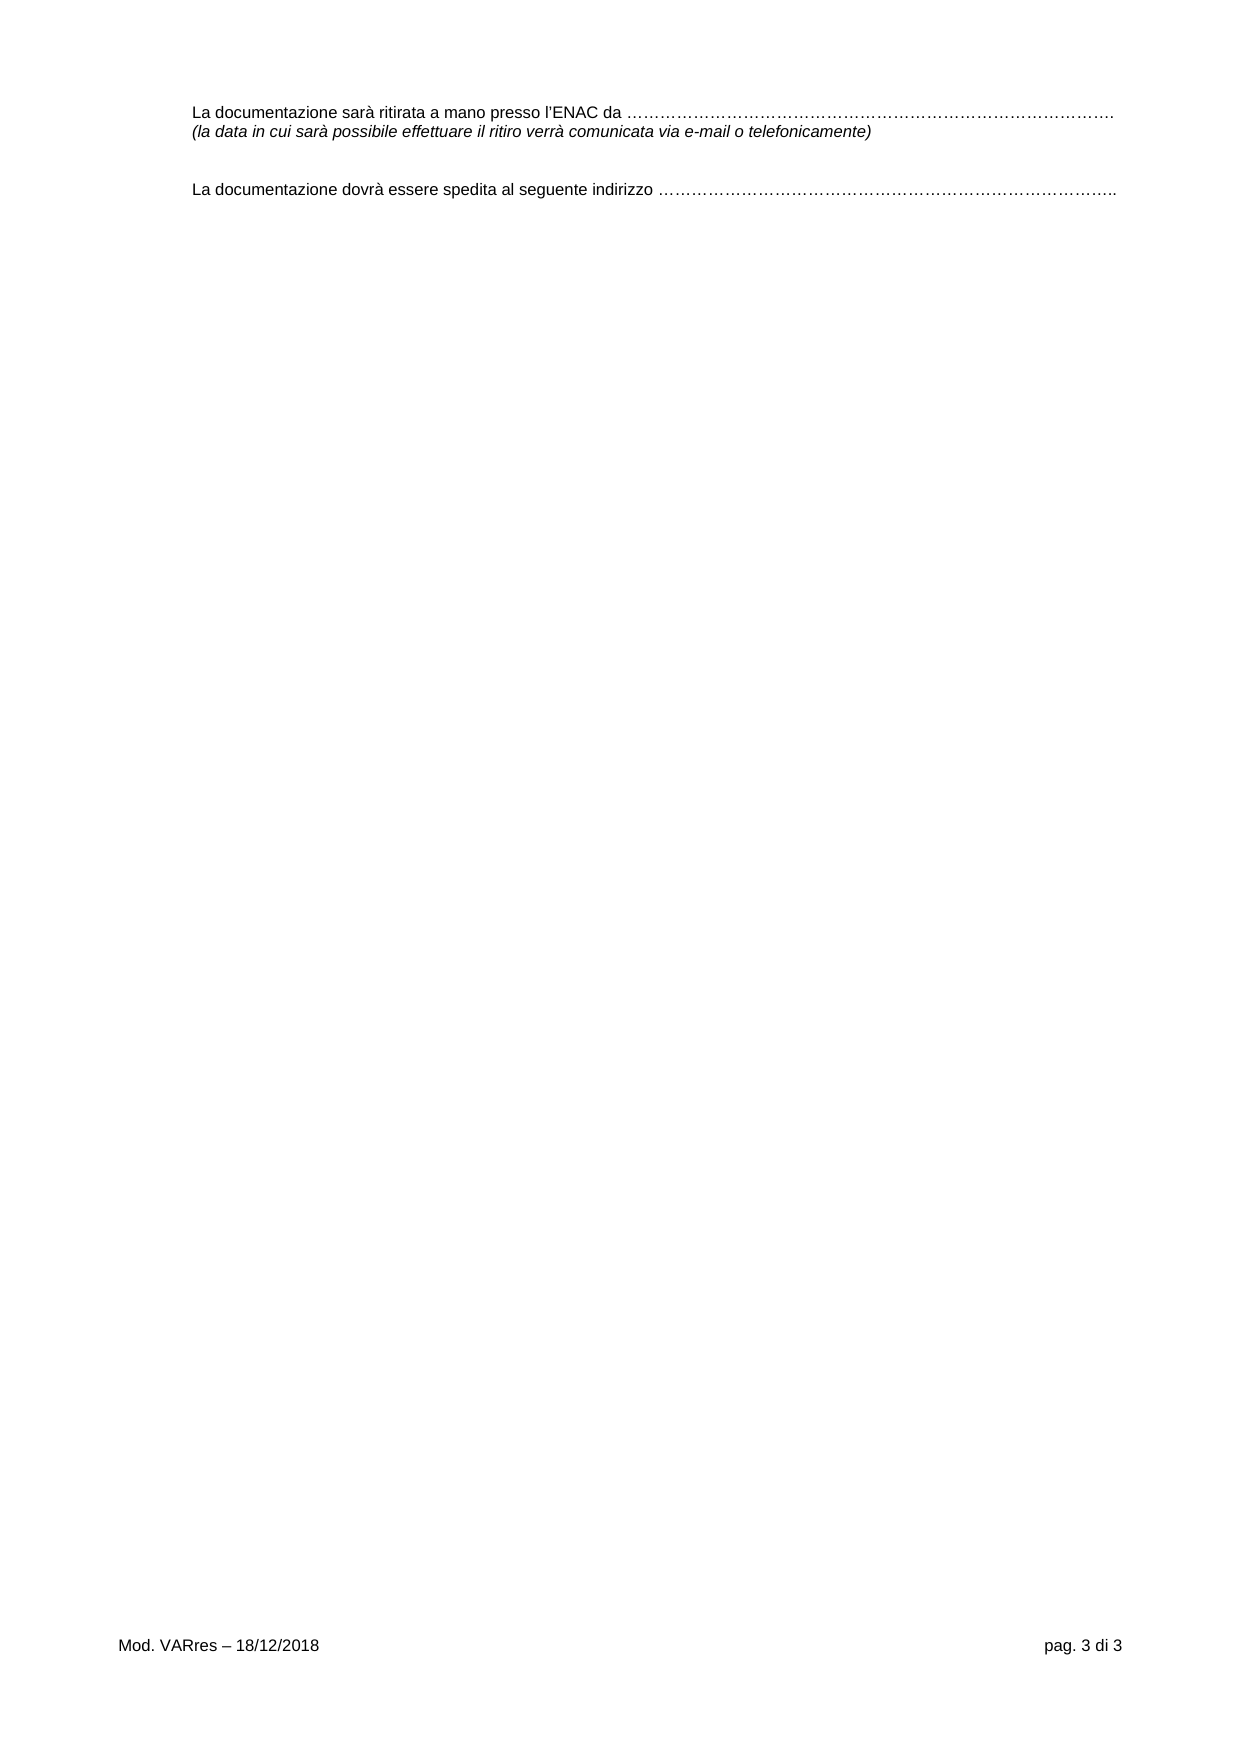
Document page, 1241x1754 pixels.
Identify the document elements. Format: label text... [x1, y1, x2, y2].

text (la data in cui sarà possibile effettuare il ritiro verrà comunicata via e-mail o telefonicamente) [118, 122, 1122, 141]
text La documentazione sarà ritirata a mano presso l’ENAC da ……………………………………………………………………………. [118, 103, 1122, 122]
text La documentazione dovrà essere spedita al seguente indirizzo ……………………………………………………………………….. [118, 179, 1122, 198]
